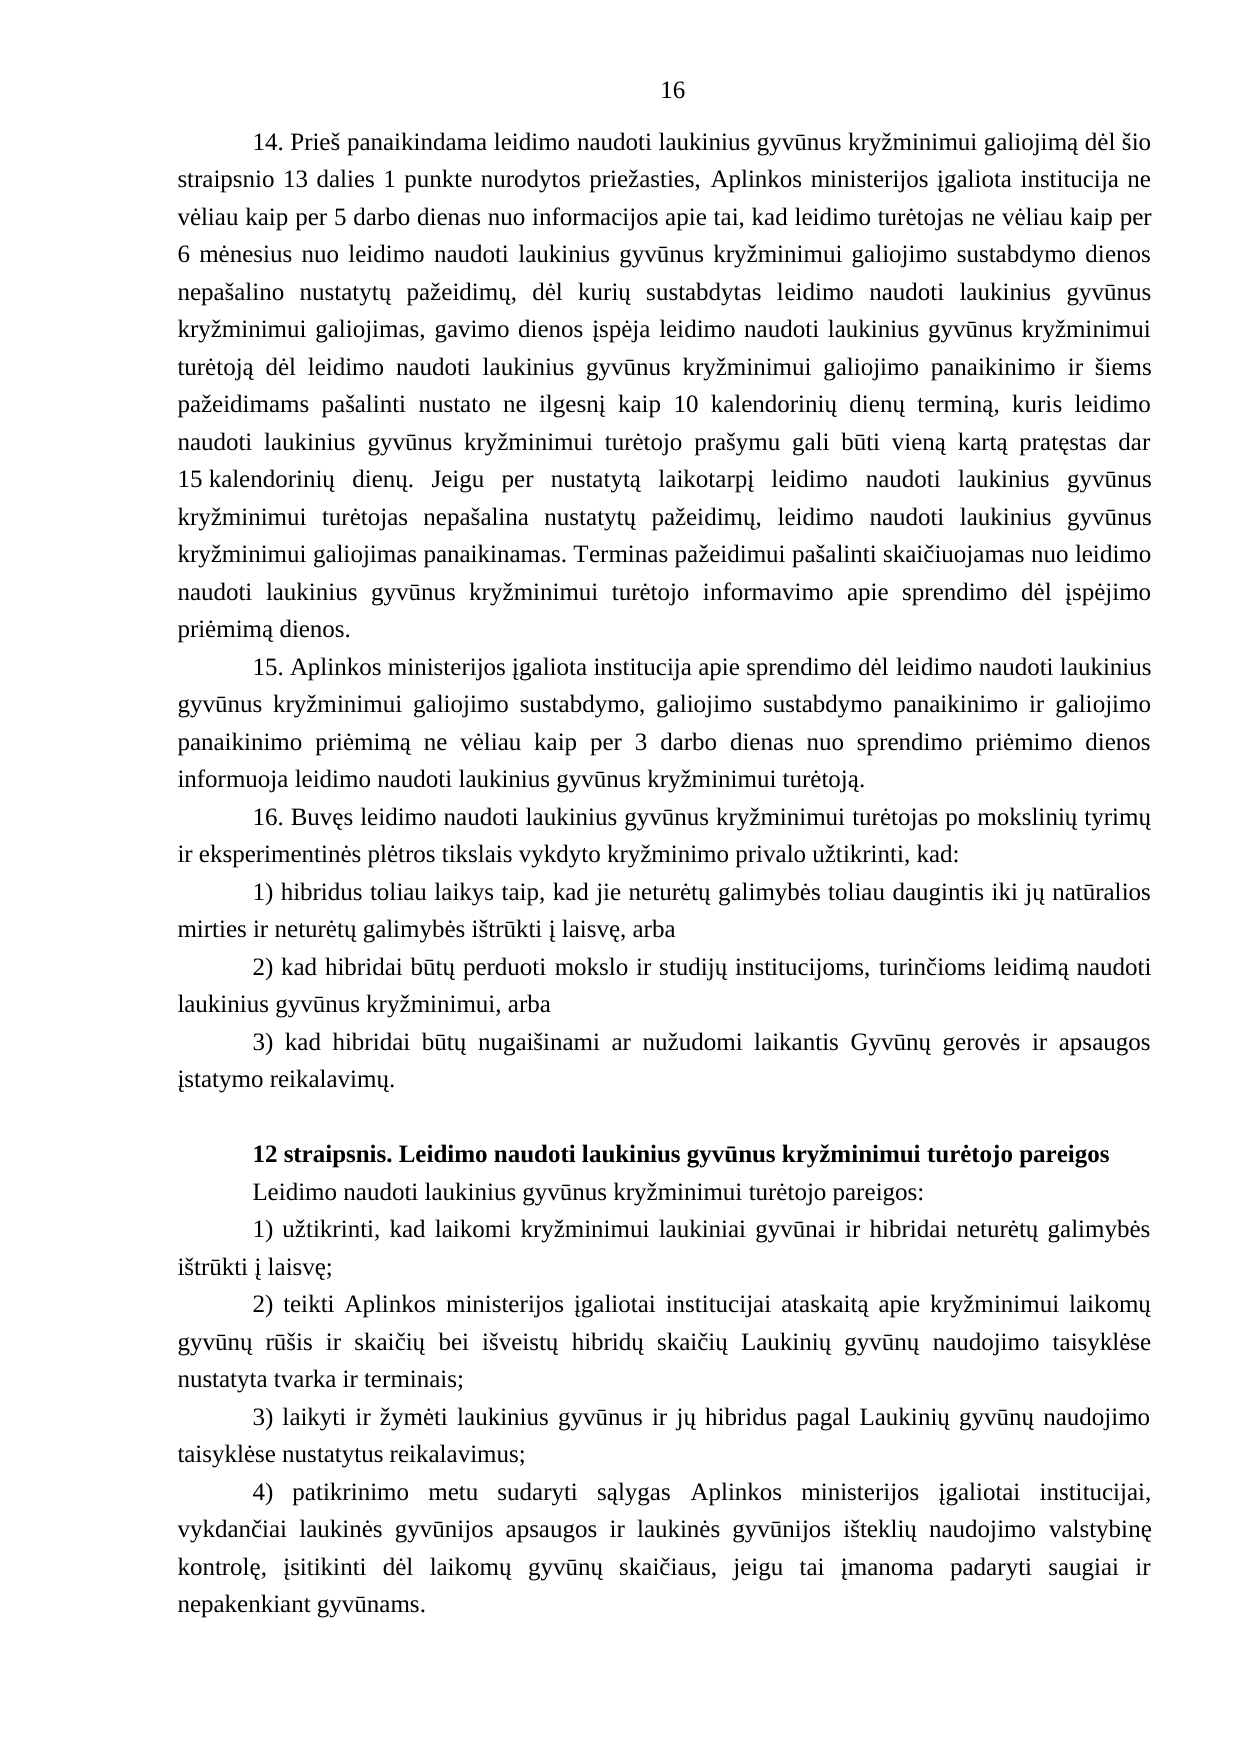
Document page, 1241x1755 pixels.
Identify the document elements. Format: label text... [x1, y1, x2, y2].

text 1) užtikrinti, kad laikomi kryžminimui laukiniai gyvūnai ir hibridai neturėtų galimybės ištrūkti į laisvę; [177, 1206, 1152, 1281]
text 2) teikti Aplinkos ministerijos įgaliotai institucijai ataskaitą apie kryžminimui laikomų gyvūnų rūšis ir skaičių bei išveistų hibridų skaičių Laukinių gyvūnų naudojimo taisyklėse nustatyta tvarka ir terminais; [177, 1281, 1152, 1393]
text 2) kad hibridai būtų perduoti mokslo ir studijų institucijoms, turinčioms leidimą naudoti laukinius gyvūnus kryžminimui, arba [177, 943, 1152, 1018]
text 3) kad hibridai būtų nugaišinami ar nužudomi laikantis Gyvūnų gerovės ir apsaugos įstatymo reikalavimų. [177, 1018, 1152, 1093]
text 12 straipsnis. Leidimo naudoti laukinius gyvūnus kryžminimui turėtojo pareigos [177, 1131, 1152, 1168]
text 3) laikyti ir žymėti laukinius gyvūnus ir jų hibridus pagal Laukinių gyvūnų naudojimo taisyklėse nustatytus reikalavimus; [177, 1393, 1152, 1468]
text 1) hibridus toliau laikys taip, kad jie neturėtų galimybės toliau daugintis iki jų natūralios mirties ir neturėtų galimybės ištrūkti į laisvę, arba [177, 868, 1152, 943]
text 14. Prieš panaikindama leidimo naudoti laukinius gyvūnus kryžminimui galiojimą dėl šio straipsnio 13 dalies 1 punkte nurodytos priežasties, Aplinkos ministerijos įgaliota institucija ne vėliau kaip per 5 darbo dienas nuo informacijos apie tai, kad leidimo turėtojas ne vėliau kaip per 6 mėnesius nuo leidimo naudoti laukinius gyvūnus kryžminimui galiojimo sustabdymo dienos nepašalino nustatytų pažeidimų, dėl kurių sustabdytas leidimo naudoti laukinius gyvūnus kryžminimui galiojimas, gavimo dienos įspėja leidimo naudoti laukinius gyvūnus kryžminimui turėtoją dėl leidimo naudoti laukinius gyvūnus kryžminimui galiojimo panaikinimo ir šiems pažeidimams pašalinti nustato ne ilgesnį kaip 10 kalendorinių dienų terminą, kuris leidimo naudoti laukinius gyvūnus kryžminimui turėtojo prašymu gali būti vieną kartą pratęstas dar 15 kalendorinių dienų. Jeigu per nustatytą laikotarpį leidimo naudoti laukinius gyvūnus kryžminimui turėtojas nepašalina nustatytų pažeidimų, leidimo naudoti laukinius gyvūnus kryžminimui galiojimas panaikinamas. Terminas pažeidimui pašalinti skaičiuojamas nuo leidimo naudoti laukinius gyvūnus kryžminimui turėtojo informavimo apie sprendimo dėl įspėjimo priėmimą dienos. [177, 118, 1152, 643]
text 15. Aplinkos ministerijos įgaliota institucija apie sprendimo dėl leidimo naudoti laukinius gyvūnus kryžminimui galiojimo sustabdymo, galiojimo sustabdymo panaikinimo ir galiojimo panaikinimo priėmimą ne vėliau kaip per 3 darbo dienas nuo sprendimo priėmimo dienos informuoja leidimo naudoti laukinius gyvūnus kryžminimui turėtoją. [177, 643, 1152, 793]
text Leidimo naudoti laukinius gyvūnus kryžminimui turėtojo pareigos: [177, 1168, 1152, 1206]
text 4) patikrinimo metu sudaryti sąlygas Aplinkos ministerijos įgaliotai institucijai, vykdančiai laukinės gyvūnijos apsaugos ir laukinės gyvūnijos išteklių naudojimo valstybinę kontrolę, įsitikinti dėl laikomų gyvūnų skaičiaus, jeigu tai įmanoma padaryti saugiai ir nepakenkiant gyvūnams. [177, 1468, 1152, 1618]
text 16. Buvęs leidimo naudoti laukinius gyvūnus kryžminimui turėtojas po mokslinių tyrimų ir eksperimentinės plėtros tikslais vykdyto kryžminimo privalo užtikrinti, kad: [177, 793, 1152, 868]
